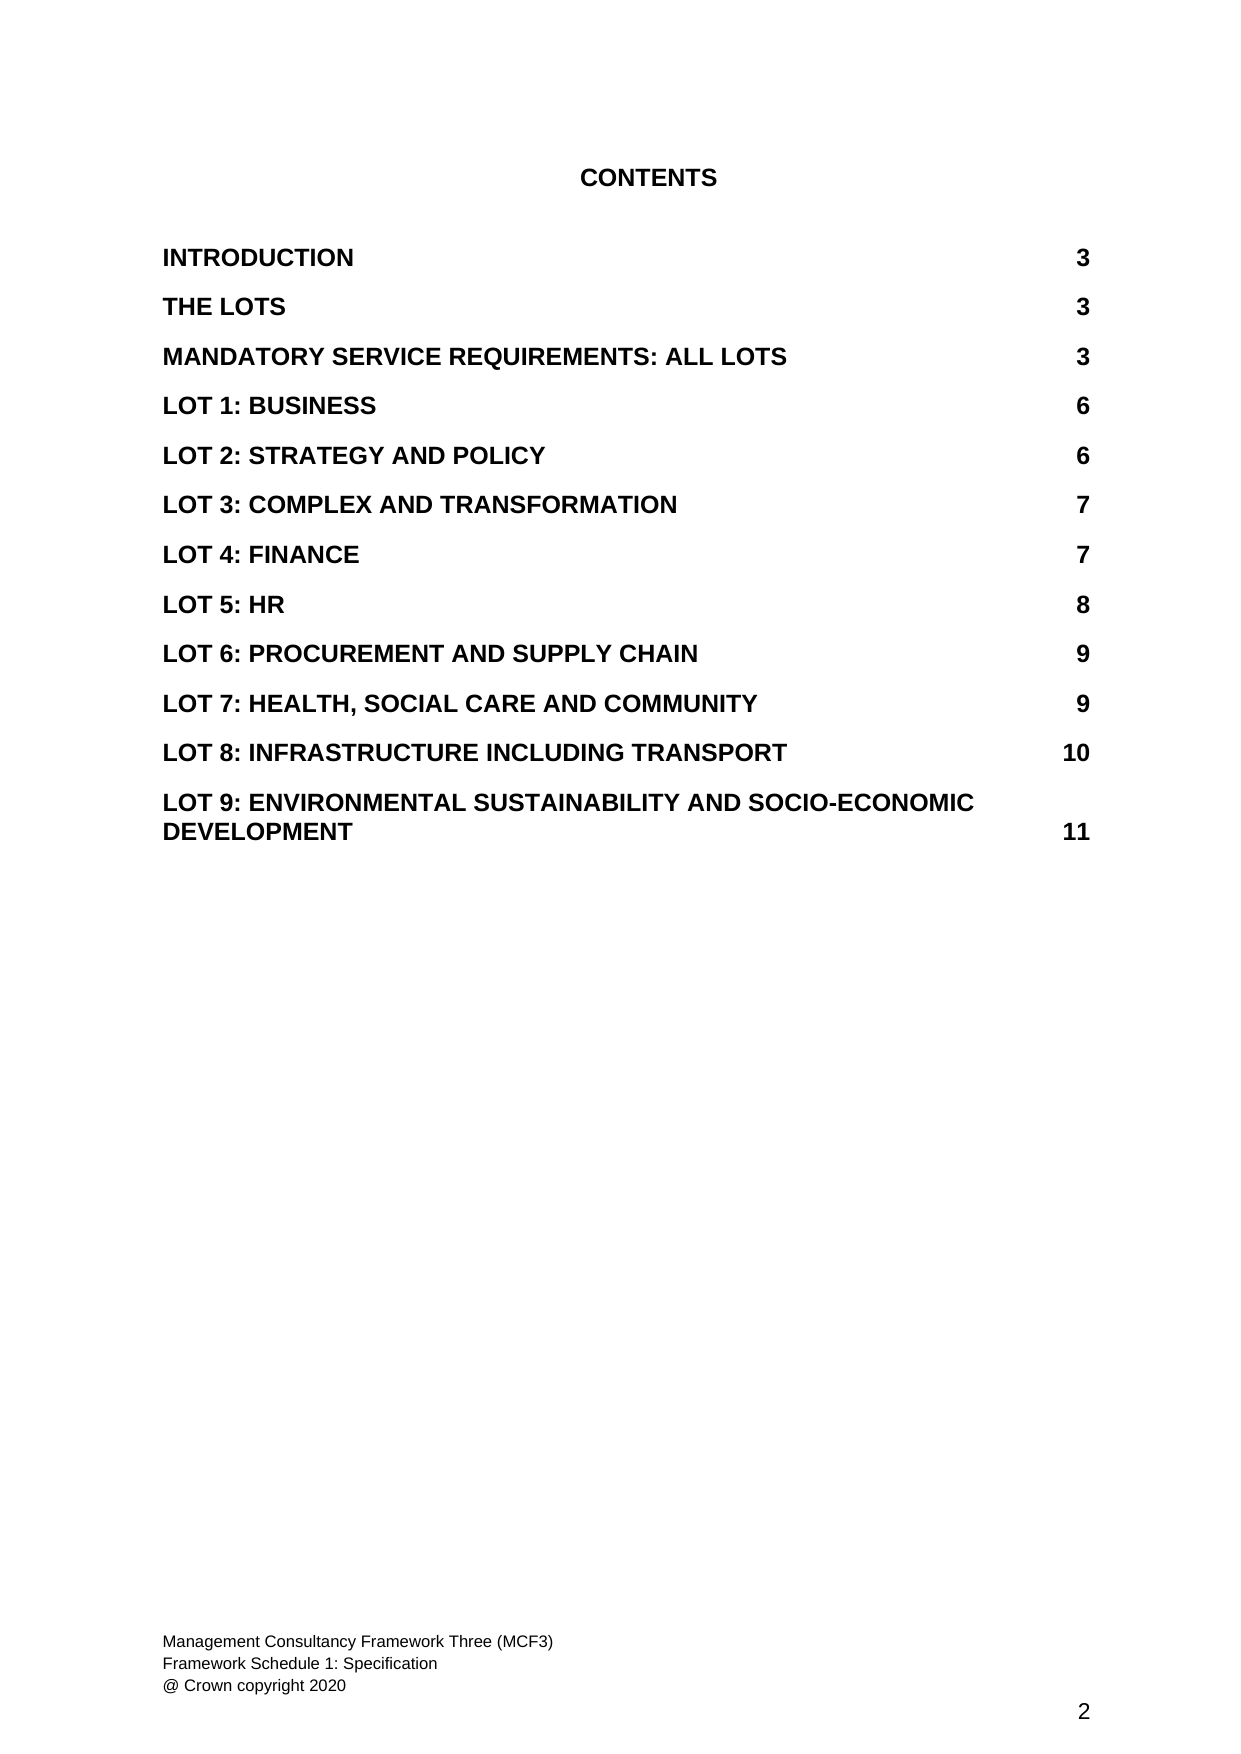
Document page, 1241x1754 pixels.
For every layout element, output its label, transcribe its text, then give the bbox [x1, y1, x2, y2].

text LOT 9: ENVIRONMENTAL SUSTAINABILITY AND SOCIO-ECONOMIC DEVELOPMENT 11 [162, 788, 1090, 846]
text LOT 8: INFRASTRUCTURE INCLUDING TRANSPORT 10 [162, 738, 1090, 767]
text MANDATORY SERVICE REQUIREMENTS: ALL LOTS 3 [162, 342, 1090, 371]
subtitle CONTENTS [207, 162, 1090, 191]
text INTRODUCTION 3 [162, 243, 1090, 271]
text LOT 7: HEALTH, SOCIAL CARE AND COMMUNITY 9 [162, 689, 1090, 718]
text LOT 4: FINANCE 7 [162, 540, 1090, 569]
text LOT 5: HR 8 [162, 590, 1090, 618]
text LOT 3: COMPLEX AND TRANSFORMATION 7 [162, 491, 1090, 519]
text LOT 6: PROCUREMENT AND SUPPLY CHAIN 9 [162, 639, 1090, 668]
text LOT 1: BUSINESS 6 [162, 391, 1090, 420]
text THE LOTS 3 [162, 292, 1090, 321]
text LOT 2: STRATEGY AND POLICY 6 [162, 441, 1090, 470]
